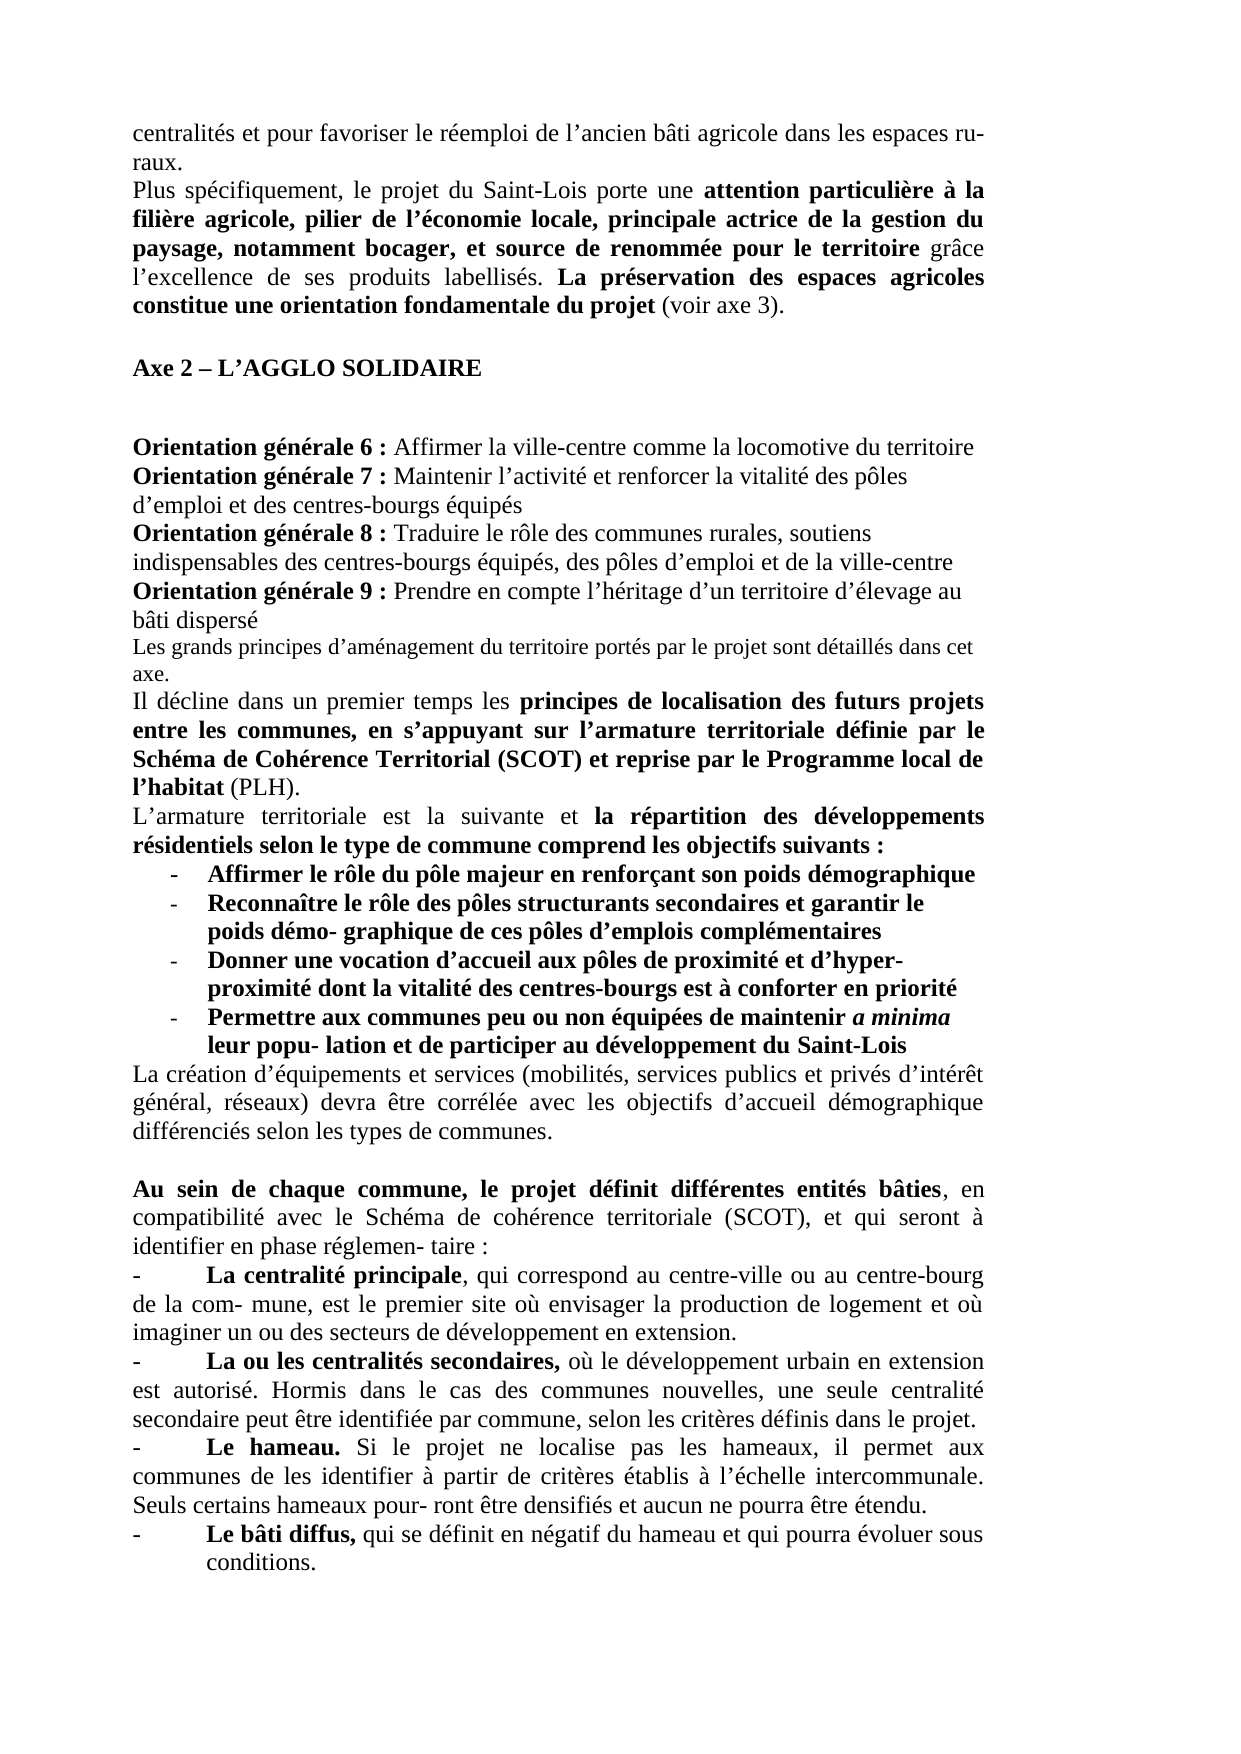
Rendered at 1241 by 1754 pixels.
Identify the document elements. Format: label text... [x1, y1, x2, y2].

text centralités et pour favoriser le réemploi de l’ancien bâti agricole dans les espaces ru- raux. [132, 118, 985, 176]
list Le hameau. Si le projet ne localise pas les hameaux, il permet aux communes de les identifier à partir de critères établis à l’échelle intercommunale. Seuls certains hameaux pour- ront être densifiés et aucun ne pourra être étendu. [132, 1432, 985, 1519]
text Au sein de chaque commune, le projet définit différentes entités bâties, en compatibilité avec le Schéma de cohérence territoriale (SCOT), et qui seront à identifier en phase réglemen- taire : [132, 1174, 985, 1260]
text La création d’équipements et services (mobilités, services publics et privés d’intérêt général, réseaux) devra être corrélée avec les objectifs d’accueil démographique différenciés selon les types de communes. [132, 1059, 984, 1145]
list La ou les centralités secondaires, où le développement urbain en extension est autorisé. Hormis dans le cas des communes nouvelles, une seule centralité secondaire peut être identifiée par commune, selon les critères définis dans le projet. [132, 1346, 985, 1432]
text L’armature territoriale est la suivante et la répartition des développements résidentiels selon le type de commune comprend les objectifs suivants : [132, 801, 985, 859]
list Reconnaître le rôle des pôles structurants secondaires et garantir le poids démo- graphique de ces pôles d’emplois complémentaires [170, 888, 984, 944]
list La centralité principale, qui correspond au centre-ville ou au centre-bourg de la com- mune, est le premier site où envisager la production de logement et où imaginer un ou des secteurs de développement en extension. [132, 1260, 984, 1346]
list Donner une vocation d’accueil aux pôles de proximité et d’hyper-proximité dont la vitalité des centres-bourgs est à conforter en priorité [170, 945, 985, 1002]
list Permettre aux communes peu ou non équipées de maintenir a minima leur popu- lation et de participer au développement du Saint-Lois [170, 1002, 985, 1059]
text Il décline dans un premier temps les principes de localisation des futurs projets entre les communes, en s’appuyant sur l’armature territoriale définie par le Schéma de Cohérence Territorial (SCOT) et reprise par le Programme local de l’habitat (PLH). [132, 686, 985, 801]
text Orientation générale 6 : Affirmer la ville-centre comme la locomotive du territoire Orientation générale 7 : Maintenir l’activité et renforcer la vitalité des pôles d’emploi et des centres-bourgs équipés [132, 432, 985, 518]
text Orientation générale 8 : Traduire le rôle des communes rurales, soutiens indispensables des centres-bourgs équipés, des pôles d’emploi et de la ville-centre [132, 518, 985, 576]
subtitle Affirmer le rôle du pôle majeur en renforçant son poids démographique [170, 859, 1122, 888]
text Orientation générale 9 : Prendre en compte l’héritage d’un territoire d’élevage au bâti dispersé [132, 576, 992, 633]
list Le bâti diffus, qui se définit en négatif du hameau et qui pourra évoluer sous conditions. [132, 1519, 984, 1576]
text Les grands principes d’aménagement du territoire portés par le projet sont détaillés dans cet axe. [132, 633, 992, 686]
text Plus spécifiquement, le projet du Saint-Lois porte une attention particulière à la filière agricole, pilier de l’économie locale, principale actrice de la gestion du paysage, notamment bocager, et source de renommée pour le territoire grâce l’excellence de ses produits labellisés. La préservation des espaces agricoles constitue une orientation fondamentale du projet (voir axe 3). [132, 176, 985, 319]
subtitle Axe 2 – L’AGGLO SOLIDAIRE [132, 353, 1122, 382]
